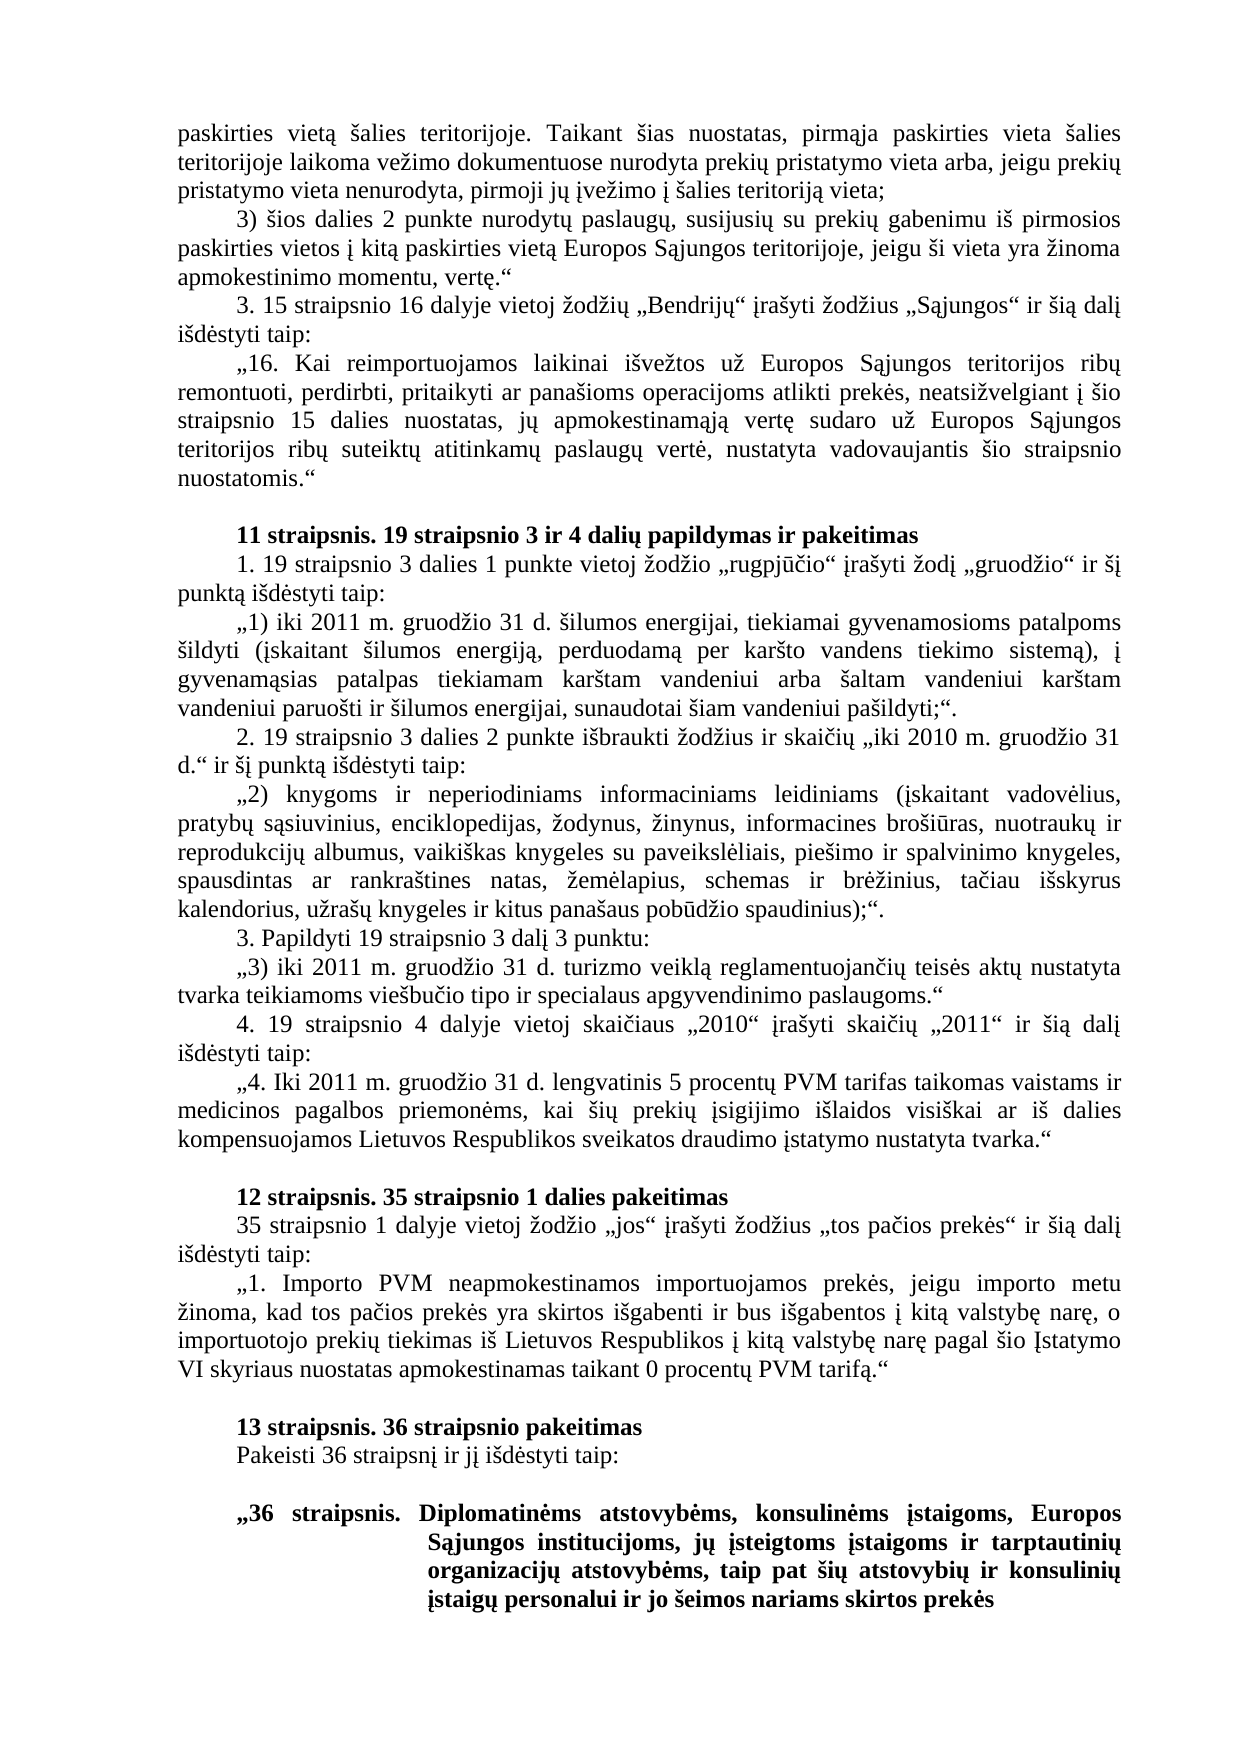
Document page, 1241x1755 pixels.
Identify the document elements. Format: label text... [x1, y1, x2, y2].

text 4. 19 straipsnio 4 dalyje vietoj skaičiaus „2010“ įrašyti skaičių „2011“ ir šią dalį išdėstyti taip: [177, 1009, 1122, 1067]
text „16. Kai reimportuojamos laikinai išvežtos už Europos Sąjungos teritorijos ribų remontuoti, perdirbti, pritaikyti ar panašioms operacijoms atlikti prekės, neatsižvelgiant į šio straipsnio 15 dalies nuostatas, jų apmokestinamąją vertę sudaro už Europos Sąjungos teritorijos ribų suteiktų atitinkamų paslaugų vertė, nustatyta vadovaujantis šio straipsnio nuostatomis.“ [177, 348, 1122, 492]
text 3) šios dalies 2 punkte nurodytų paslaugų, susijusių su prekių gabenimu iš pirmosios paskirties vietos į kitą paskirties vietą Europos Sąjungos teritorijoje, jeigu ši vieta yra žinoma apmokestinimo momentu, vertę.“ [177, 204, 1122, 291]
text 3. Papildyti 19 straipsnio 3 dalį 3 punktu: [177, 923, 1122, 952]
text 3. 15 straipsnio 16 dalyje vietoj žodžių „Bendrijų“ įrašyti žodžius „Sąjungos“ ir šią dalį išdėstyti taip: [177, 291, 1122, 348]
text Pakeisti 36 straipsnį ir jį išdėstyti taip: [177, 1441, 1122, 1469]
text „36 straipsnis. Diplomatinėms atstovybėms, konsulinėms įstaigoms, Europos Sąjungos institucijoms, jų įsteigtoms įstaigoms ir tarptautinių organizacijų atstovybėms, taip pat šių atstovybių ir konsulinių įstaigų personalui ir jo šeimos nariams skirtos prekės [236, 1498, 1122, 1613]
text „4. Iki 2011 m. gruodžio 31 d. lengvatinis 5 procentų PVM tarifas taikomas vaistams ir medicinos pagalbos priemonėms, kai šių prekių įsigijimo išlaidos visiškai ar iš dalies kompensuojamos Lietuvos Respublikos sveikatos draudimo įstatymo nustatyta tvarka.“ [177, 1067, 1122, 1153]
text 1. 19 straipsnio 3 dalies 1 punkte vietoj žodžio „rugpjūčio“ įrašyti žodį „gruodžio“ ir šį punktą išdėstyti taip: [177, 549, 1122, 607]
text 12 straipsnis. 35 straipsnio 1 dalies pakeitimas [177, 1182, 1122, 1211]
text paskirties vietą šalies teritorijoje. Taikant šias nuostatas, pirmąja paskirties vieta šalies teritorijoje laikoma vežimo dokumentuose nurodyta prekių pristatymo vieta arba, jeigu prekių pristatymo vieta nenurodyta, pirmoji jų įvežimo į šalies teritoriją vieta; [177, 118, 1122, 204]
text „1. Importo PVM neapmokestinamos importuojamos prekės, jeigu importo metu žinoma, kad tos pačios prekės yra skirtos išgabenti ir bus išgabentos į kitą valstybę narę, o importuotojo prekių tiekimas iš Lietuvos Respublikos į kitą valstybę narę pagal šio Įstatymo VI skyriaus nuostatas apmokestinamas taikant 0 procentų PVM tarifą.“ [177, 1268, 1122, 1383]
text 2. 19 straipsnio 3 dalies 2 punkte išbraukti žodžius ir skaičių „iki 2010 m. gruodžio 31 d.“ ir šį punktą išdėstyti taip: [177, 722, 1122, 779]
text 35 straipsnio 1 dalyje vietoj žodžio „jos“ įrašyti žodžius „tos pačios prekės“ ir šią dalį išdėstyti taip: [177, 1211, 1122, 1268]
text „2) knygoms ir neperiodiniams informaciniams leidiniams (įskaitant vadovėlius, pratybų sąsiuvinius, enciklopedijas, žodynus, žinynus, informacines brošiūras, nuotraukų ir reprodukcijų albumus, vaikiškas knygeles su paveikslėliais, piešimo ir spalvinimo knygeles, spausdintas ar rankraštines natas, žemėlapius, schemas ir brėžinius, tačiau išskyrus kalendorius, užrašų knygeles ir kitus panašaus pobūdžio spaudinius);“. [177, 779, 1122, 923]
text 13 straipsnis. 36 straipsnio pakeitimas [177, 1412, 1122, 1441]
text „3) iki 2011 m. gruodžio 31 d. turizmo veiklą reglamentuojančių teisės aktų nustatyta tvarka teikiamoms viešbučio tipo ir specialaus apgyvendinimo paslaugoms.“ [177, 952, 1122, 1009]
text 11 straipsnis. 19 straipsnio 3 ir 4 dalių papildymas ir pakeitimas [177, 521, 1122, 549]
text „1) iki 2011 m. gruodžio 31 d. šilumos energijai, tiekiamai gyvenamosioms patalpoms šildyti (įskaitant šilumos energiją, perduodamą per karšto vandens tiekimo sistemą), į gyvenamąsias patalpas tiekiamam karštam vandeniui arba šaltam vandeniui karštam vandeniui paruošti ir šilumos energijai, sunaudotai šiam vandeniui pašildyti;“. [177, 607, 1122, 722]
